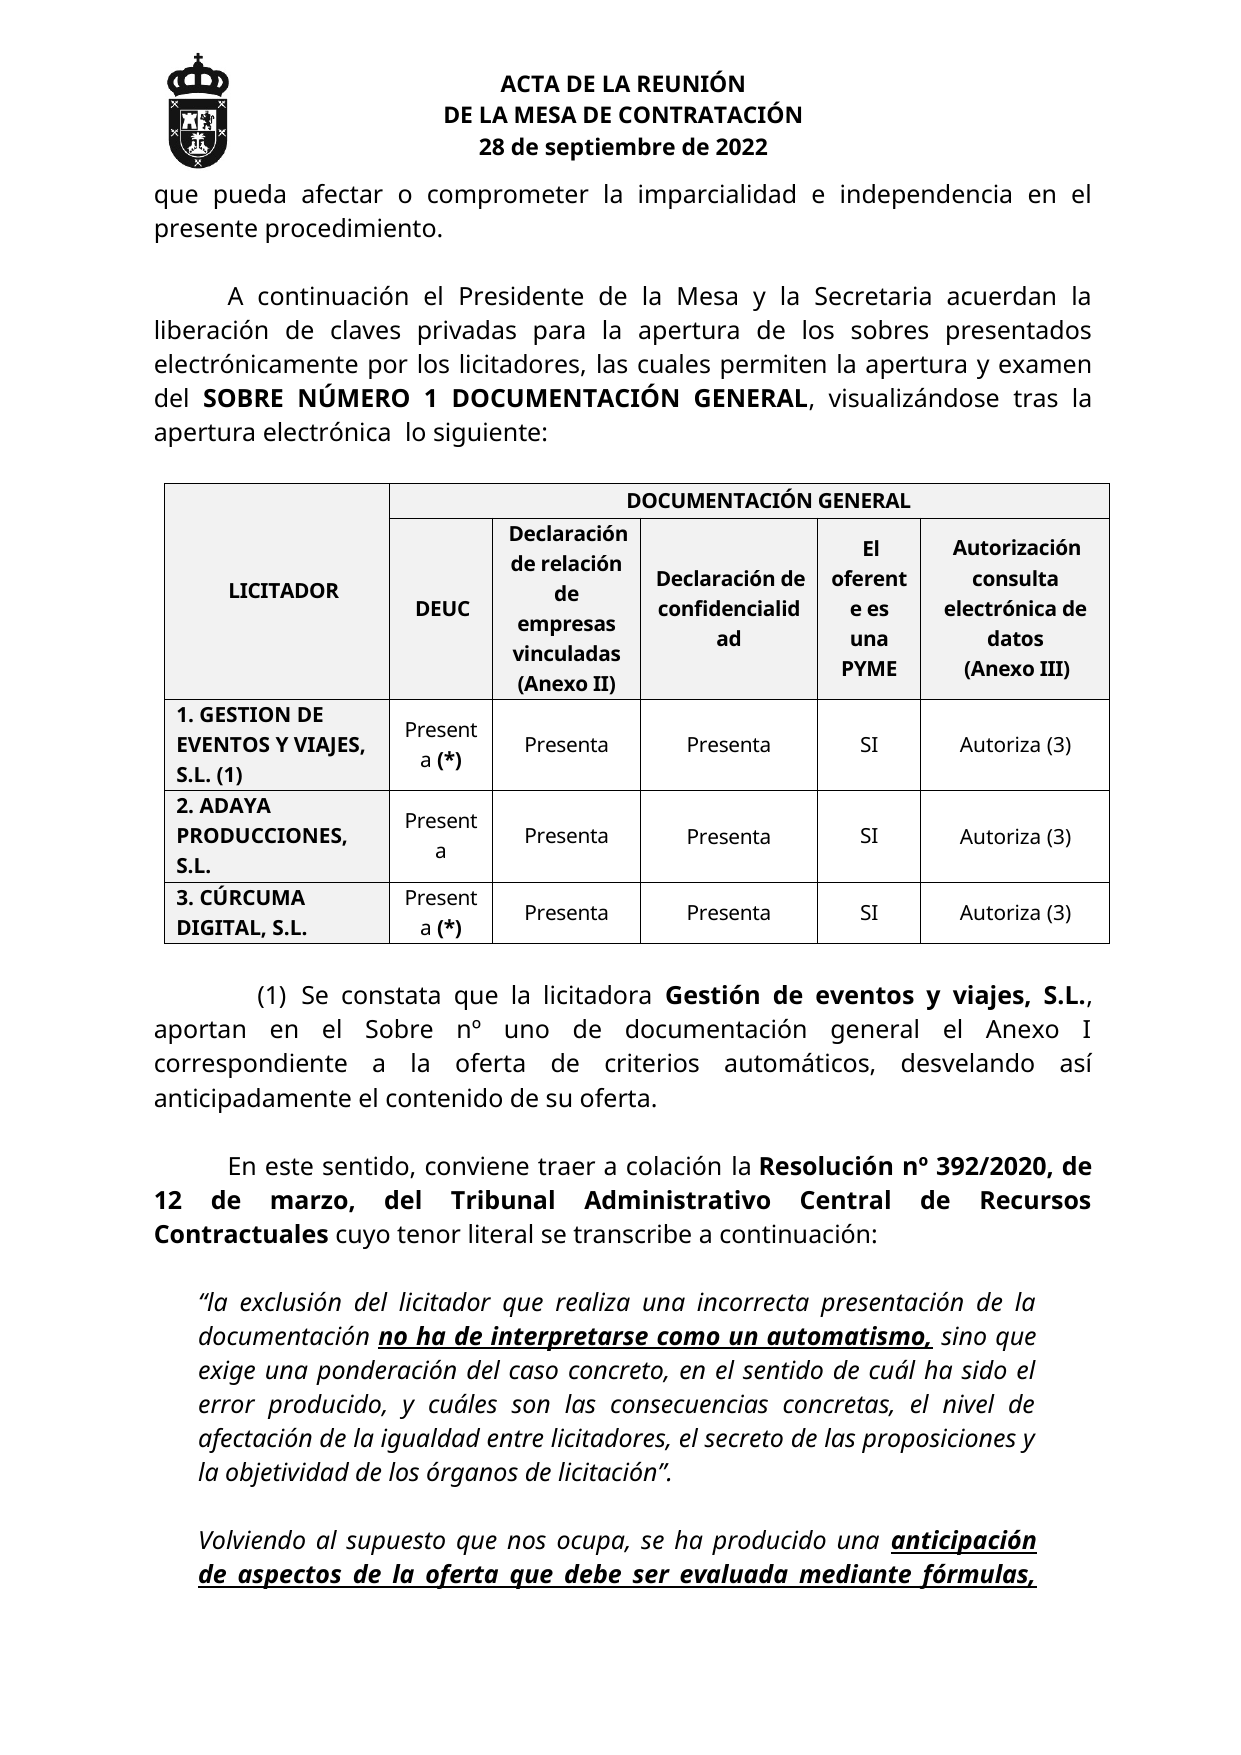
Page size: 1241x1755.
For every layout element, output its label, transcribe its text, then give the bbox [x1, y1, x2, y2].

table_cell Presenta [641, 700, 817, 790]
table_cell Presenta [641, 883, 817, 943]
text A continuación el Presidente de la Mesa y la Secretaria acuerdan la liberación de claves privadas para la apertura de los sobres presentados electrónicamente por los licitadores, las cuales permiten la apertura y examen del Sobre número 1 documentación general, visualizándose tras la apertura electrónica lo siguiente: [153, 278, 1093, 449]
text “la exclusión del licitador que realiza una incorrecta presentación de la documentación no ha de interpretarse como un automatismo, sino que exige una ponderación del caso concreto, en el sentido de cuál ha sido el error producido, y cuáles son las consecuencias concretas, el nivel de afectación de la igualdad entre licitadores, el secreto de las proposiciones y la objetividad de los órganos de licitación”. [198, 1284, 1039, 1489]
table_header DOCUMENTACIÓN GENERAL [390, 484, 1109, 518]
text que pueda afectar o comprometer la imparcialidad e independencia en el presente procedimiento. [153, 176, 1093, 244]
text En este sentido, conviene traer a colación la Resolución nº 392/2020, de 12 de marzo, del Tribunal Administrativo Central de Recursos Contractuales cuyo tenor literal se transcribe a continuación: [153, 1148, 1093, 1251]
list Se constata que la licitadora Gestión de eventos y viajes, S.L., aportan en el Sobre nº uno de documentación general el Anexo I correspondiente a la oferta de criterios automáticos, desvelando así anticipadamente el contenido de su oferta. [153, 978, 1093, 1114]
table_cell Presenta [390, 791, 492, 882]
table_header LICITADOR [165, 484, 389, 699]
table_cell Presenta (*) [390, 883, 492, 943]
table_cell Autoriza (3) [921, 700, 1109, 790]
table_cell Presenta [493, 791, 640, 882]
table_cell Declaración de confidencialidad [641, 519, 817, 699]
table_cell 2. ADAYA PRODUCCIONES, S.L. [165, 791, 389, 882]
table_cell si [818, 883, 920, 943]
table_cell Presenta (*) [390, 700, 492, 790]
table_cell El oferente es una PYME [818, 519, 920, 699]
table_cell Presenta [641, 791, 817, 882]
table_cell 3. CÚRCUMA DIGITAL, S.L. [165, 883, 389, 943]
picture [164, 50, 231, 171]
table_cell DEUC [390, 519, 492, 699]
table_cell Autoriza (3) [921, 791, 1109, 882]
text Volviendo al supuesto que nos ocupa, se ha producido una anticipación de aspectos de la oferta que debe ser evaluada mediante fórmulas, [198, 1523, 1039, 1591]
table_cell si [818, 791, 920, 882]
table_cell Presenta [493, 700, 640, 790]
table_cell Autorización consulta electrónica de datos (Anexo III) [921, 519, 1109, 699]
table_cell si [818, 700, 920, 790]
table_cell Declaración de relación de empresas vinculadas (Anexo II) [493, 519, 640, 699]
table_cell 1. GESTION DE EVENTOS Y VIAJES, S.L. (1) [165, 700, 389, 790]
table_cell Autoriza (3) [921, 883, 1109, 943]
table_cell Presenta [493, 883, 640, 943]
